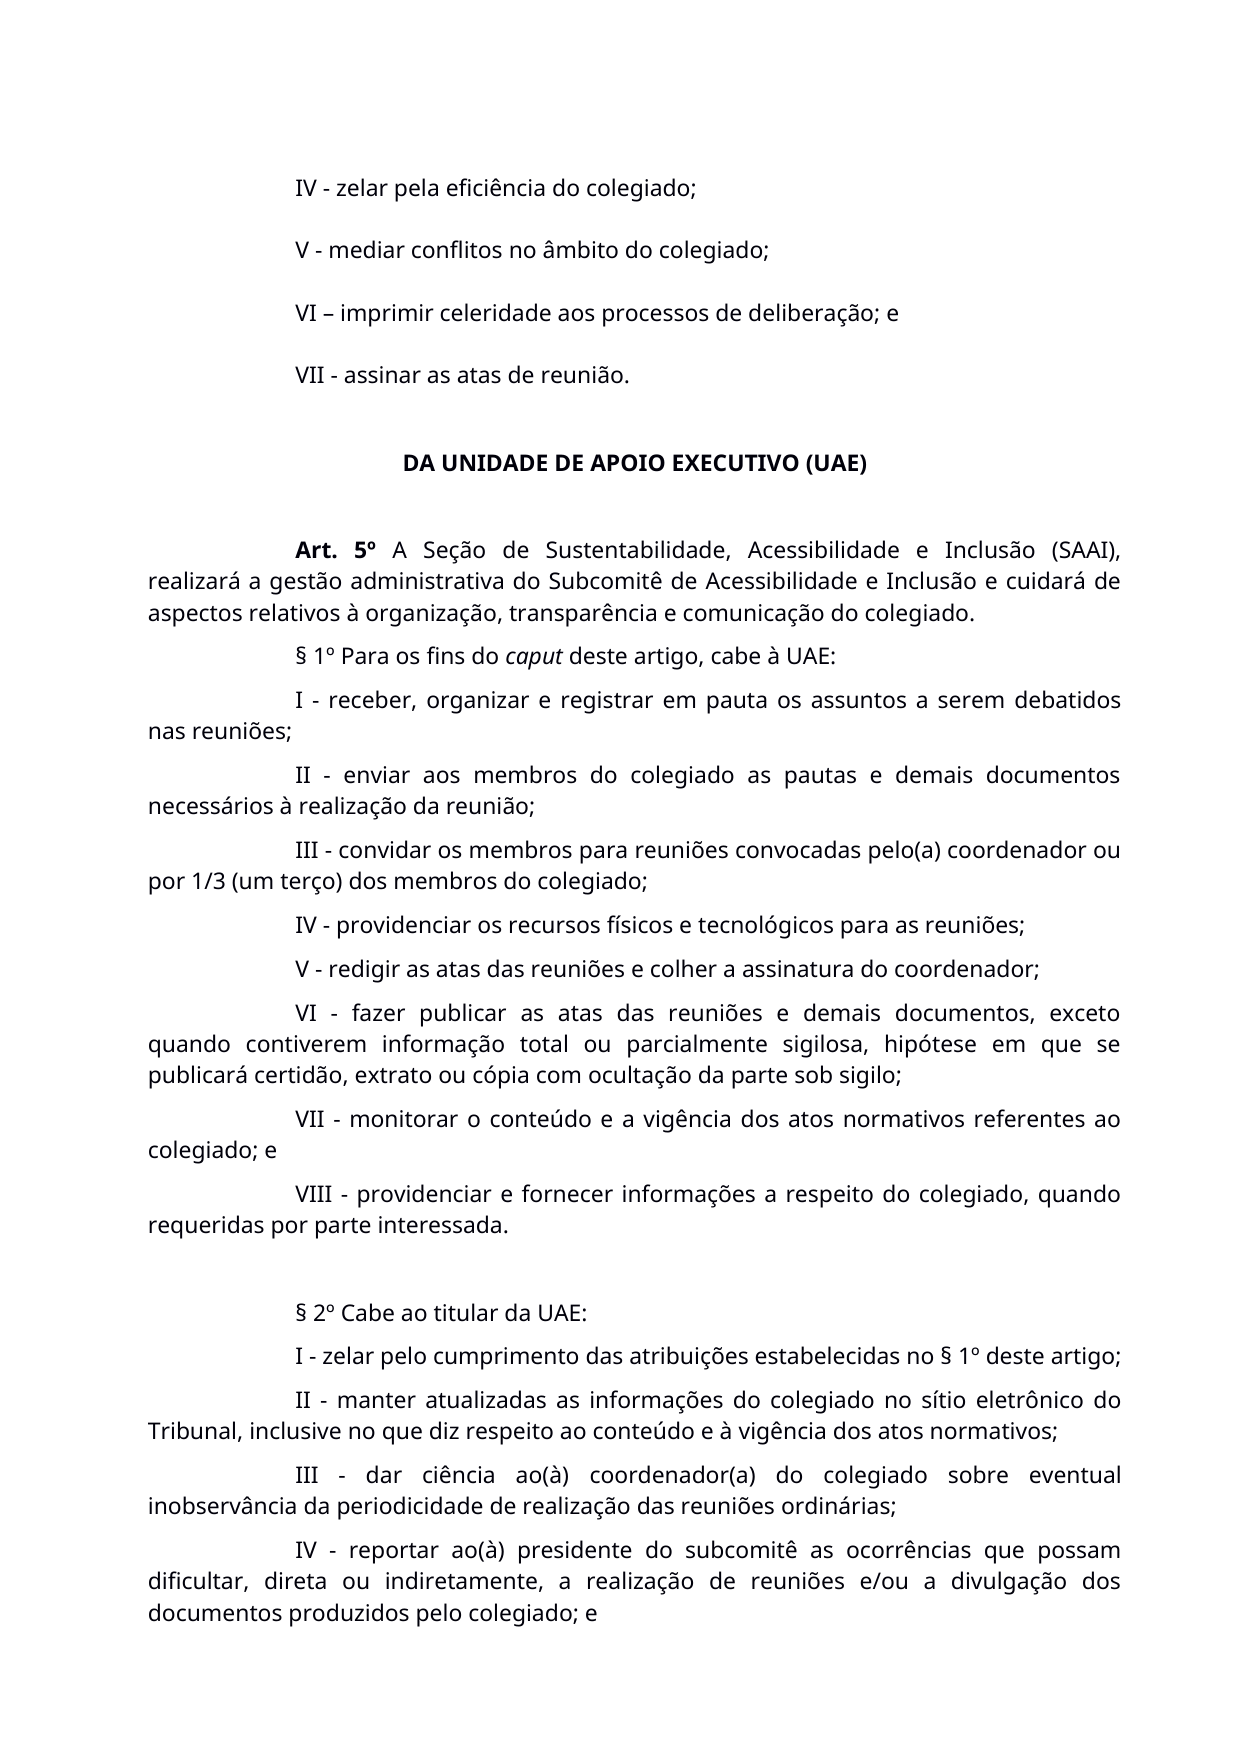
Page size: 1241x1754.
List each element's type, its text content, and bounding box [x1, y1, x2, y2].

text § 2º Cabe ao titular da UAE: [148, 1297, 1122, 1328]
text V - redigir as atas das reuniões e colher a assinatura do coordenador; [148, 953, 1122, 984]
text IV - providenciar os recursos físicos e tecnológicos para as reuniões; [148, 909, 1122, 940]
text III - dar ciência ao(à) coordenador(a) do colegiado sobre eventual inobservância da periodicidade de realização das reuniões ordinárias; [148, 1459, 1122, 1522]
text I - receber, organizar e registrar em pauta os assuntos a serem debatidos nas reuniões; [148, 684, 1122, 747]
text I - zelar pelo cumprimento das atribuições estabelecidas no § 1º deste artigo; [148, 1340, 1122, 1372]
text VI – imprimir celeridade aos processos de deliberação; e [148, 297, 1122, 328]
text VI - fazer publicar as atas das reuniões e demais documentos, exceto quando contiverem informação total ou parcialmente sigilosa, hipótese em que se publicará certidão, extrato ou cópia com ocultação da parte sob sigilo; [148, 997, 1122, 1090]
text III - convidar os membros para reuniões convocadas pelo(a) coordenador ou por 1/3 (um terço) dos membros do colegiado; [148, 834, 1122, 897]
text § 1º Para os fins do caput deste artigo, cabe à UAE: [148, 640, 1122, 672]
text VII - monitorar o conteúdo e a vigência dos atos normativos referentes ao colegiado; e [148, 1103, 1122, 1165]
text DA UNIDADE DE APOIO EXECUTIVO (UAE) [148, 447, 1122, 478]
text IV - zelar pela eficiência do colegiado; [148, 172, 1122, 203]
text VII - assinar as atas de reunião. [148, 359, 1122, 390]
text IV - reportar ao(à) presidente do subcomitê as ocorrências que possam dificultar, direta ou indiretamente, a realização de reuniões e/ou a divulgação dos documentos produzidos pelo colegiado; e [148, 1534, 1122, 1628]
text II - manter atualizadas as informações do colegiado no sítio eletrônico do Tribunal, inclusive no que diz respeito ao conteúdo e à vigência dos atos normativos; [148, 1384, 1122, 1447]
text II - enviar aos membros do colegiado as pautas e demais documentos necessários à realização da reunião; [148, 759, 1122, 822]
text VIII - providenciar e fornecer informações a respeito do colegiado, quando requeridas por parte interessada. [148, 1178, 1122, 1240]
text Art. 5º A Seção de Sustentabilidade, Acessibilidade e Inclusão (SAAI), realizará a gestão administrativa do Subcomitê de Acessibilidade e Inclusão e cuidará de aspectos relativos à organização, transparência e comunicação do colegiado. [148, 534, 1122, 628]
text V - mediar conflitos no âmbito do colegiado; [148, 234, 1122, 265]
